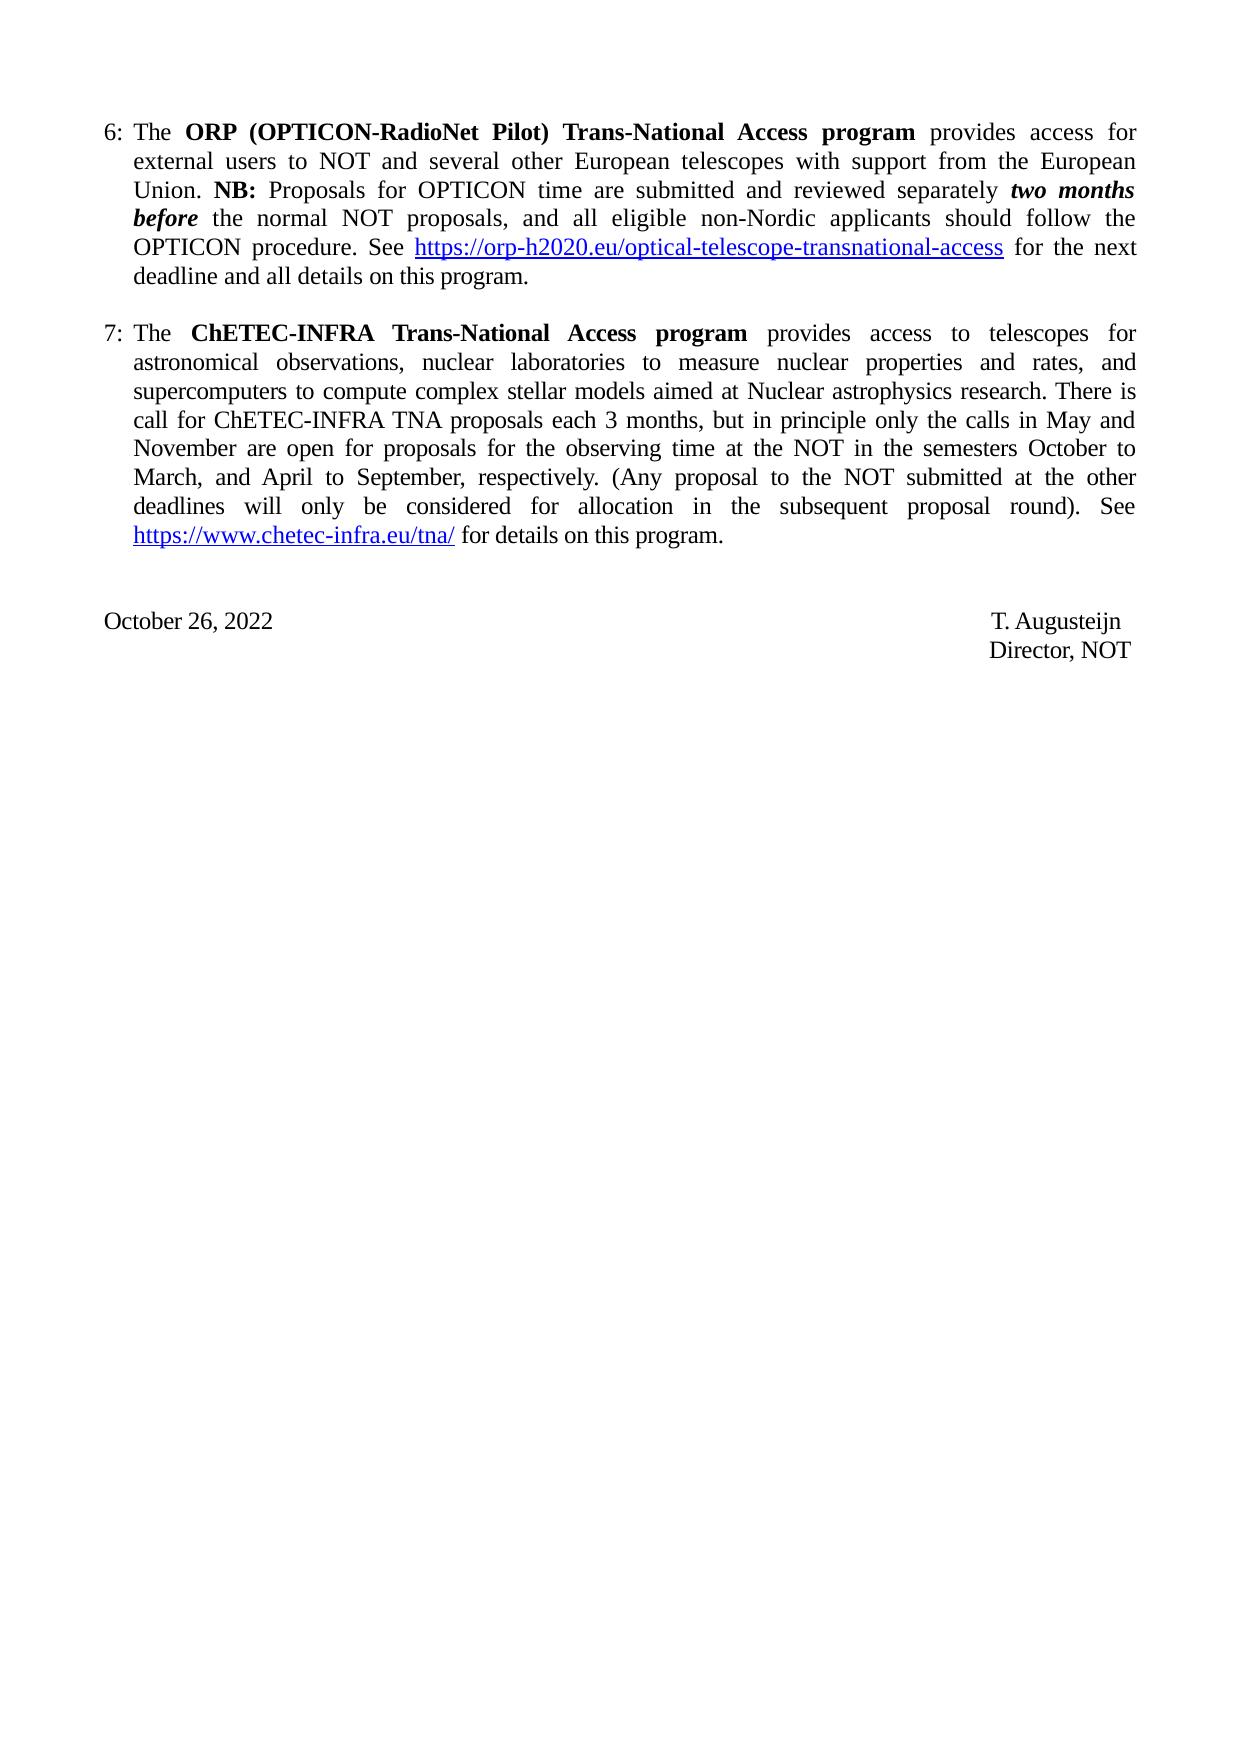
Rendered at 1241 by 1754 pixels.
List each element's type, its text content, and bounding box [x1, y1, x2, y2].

text 6: The ORP (OPTICON-RadioNet Pilot) Trans-National Access program provides access for external users to NOT and several other European telescopes with support from the European Union. NB: Proposals for OPTICON time are submitted and reviewed separately two months before the normal NOT proposals, and all eligible non-Nordic applicants should follow the OPTICON procedure. See https://orp-h2020.eu/optical-telescope-transnational-access for the next deadline and all details on this program. [103, 117, 1137, 290]
text 7: The ChETEC-INFRA Trans-National Access program provides access to telescopes for astronomical observations, nuclear laboratories to measure nuclear properties and rates, and supercomputers to compute complex stellar models aimed at Nuclear astrophysics research. There is call for ChETEC-INFRA TNA proposals each 3 months, but in principle only the calls in May and November are open for proposals for the observing time at the NOT in the semesters October to March, and April to September, respectively. (Any proposal to the NOT submitted at the other deadlines will only be considered for allocation in the subsequent proposal round). See https://www.chetec-infra.eu/tna/ for details on this program. [103, 318, 1137, 548]
subtitle Director, NOT [103, 635, 1137, 663]
subtitle October 26, 2022 T. Augusteijn [103, 606, 1137, 635]
